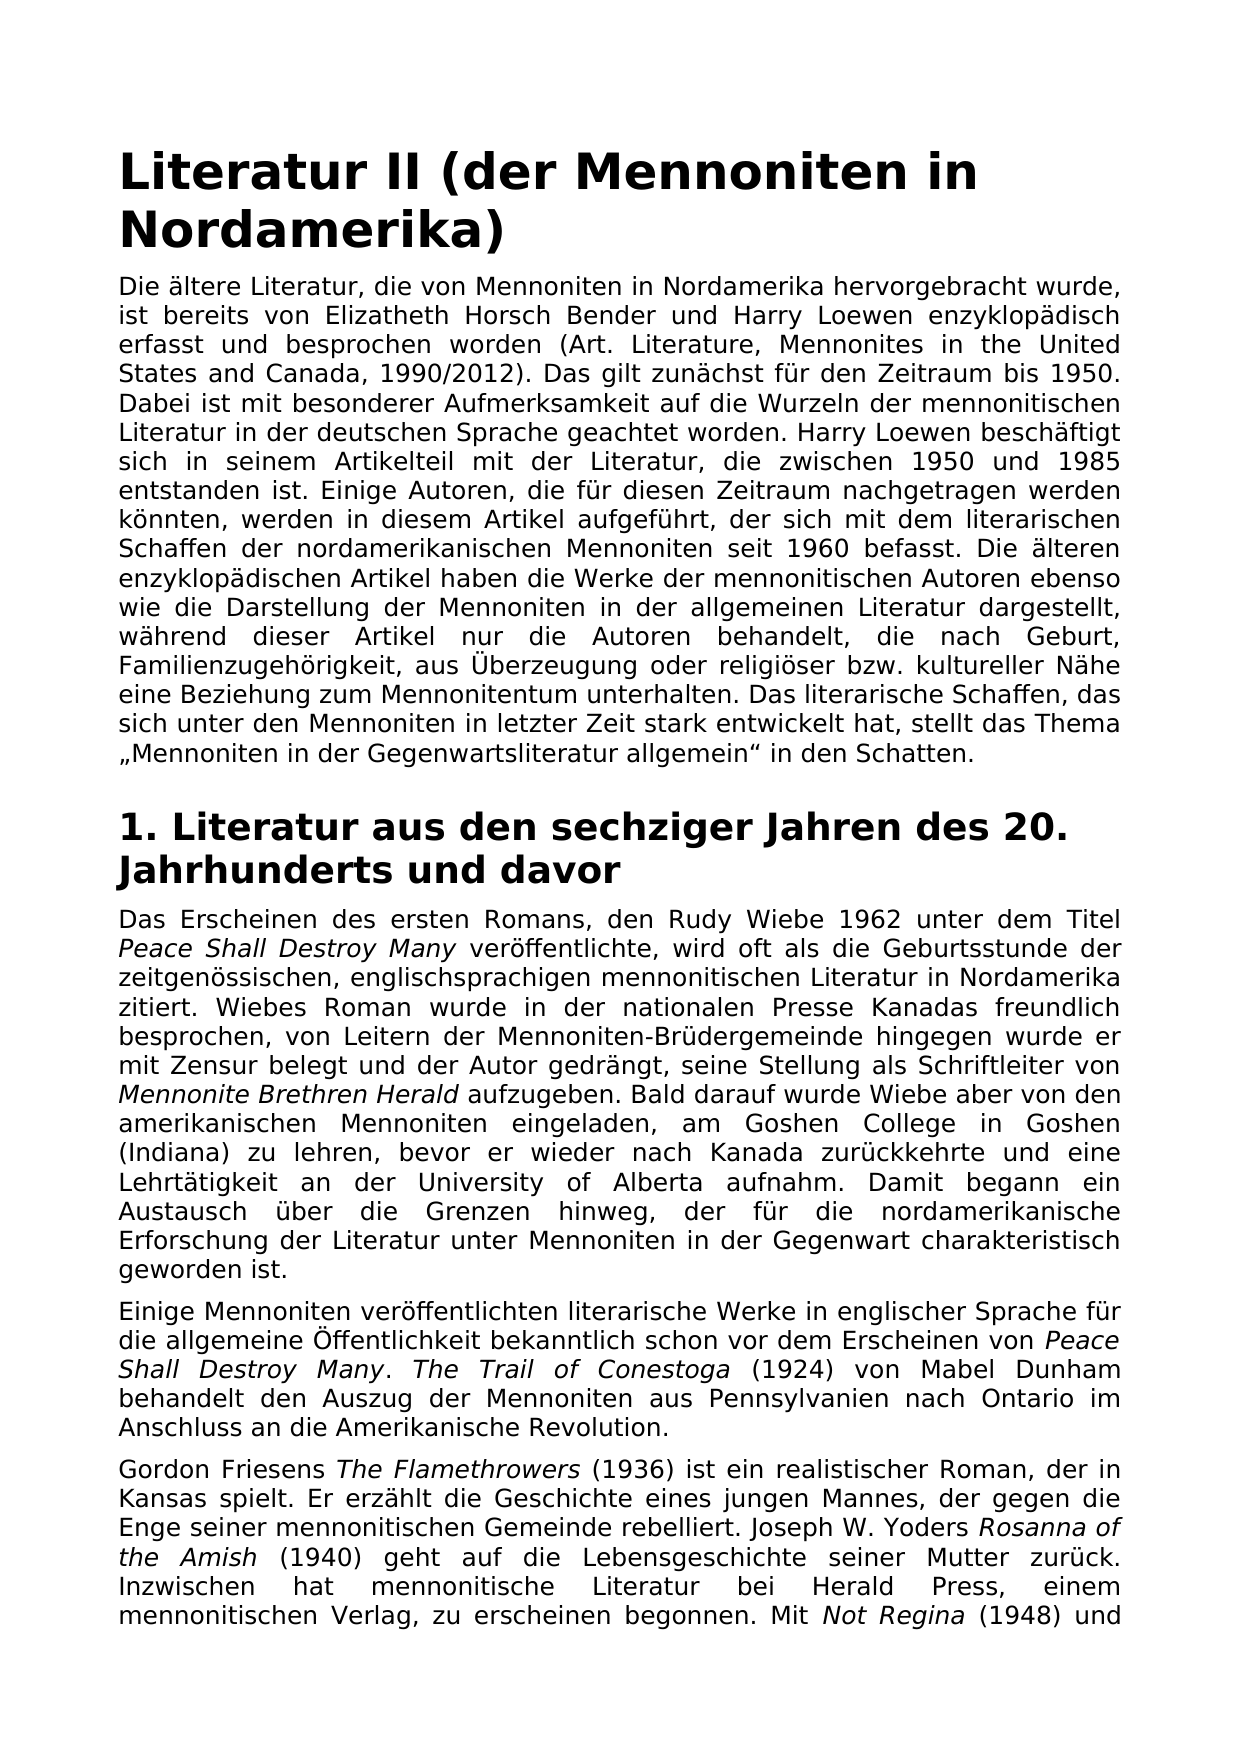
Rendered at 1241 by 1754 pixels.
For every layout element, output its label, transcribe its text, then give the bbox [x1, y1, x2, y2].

text Das Erscheinen des ersten Romans, den Rudy Wiebe 1962 unter dem Titel Peace Shall Destroy Many veröffentlichte, wird oft als die Geburtsstunde der zeitgenössischen, englischsprachigen mennonitischen Literatur in Nordamerika zitiert. Wiebes Roman wurde in der nationalen Presse Kanadas freundlich besprochen, von Leitern der Mennoniten-Brüdergemeinde hingegen wurde er mit Zensur belegt und der Autor gedrängt, seine Stellung als Schriftleiter von Mennonite Brethren Herald aufzugeben. Bald darauf wurde Wiebe aber von den amerikanischen Mennoniten eingeladen, am Goshen College in Goshen (Indiana) zu lehren, bevor er wieder nach Kanada zurückkehrte und eine Lehrtätigkeit an der University of Alberta aufnahm. Damit begann ein Austausch über die Grenzen hinweg, der für die nordamerikanische Erforschung der Literatur unter Mennoniten in der Gegenwart charakteristisch geworden ist. [118, 905, 1122, 1284]
text Gordon Friesens The Flamethrowers (1936) ist ein realistischer Roman, der in Kansas spielt. Er erzählt die Geschichte eines jungen Mannes, der gegen die Enge seiner mennonitischen Gemeinde rebelliert. Joseph W. Yoders Rosanna of the Amish (1940) geht auf die Lebensgeschichte seiner Mutter zurück. Inzwischen hat mennonitische Literatur bei Herald Press, einem mennonitischen Verlag, zu erscheinen begonnen. Mit Not Regina (1948) und [118, 1455, 1122, 1630]
text Die ältere Literatur, die von Mennoniten in Nordamerika hervorgebracht wurde, ist bereits von Elizatheth Horsch Bender und Harry Loewen enzyklopädisch erfasst und besprochen worden (Art. Literature, Mennonites in the United States and Canada, 1990/2012). Das gilt zunächst für den Zeitraum bis 1950. Dabei ist mit besonderer Aufmerksamkeit auf die Wurzeln der mennonitischen Literatur in der deutschen Sprache geachtet worden. Harry Loewen beschäftigt sich in seinem Artikelteil mit der Literatur, die zwischen 1950 und 1985 entstanden ist. Einige Autoren, die für diesen Zeitraum nachgetragen werden könnten, werden in diesem Artikel aufgeführt, der sich mit dem literarischen Schaffen der nordamerikanischen Mennoniten seit 1960 befasst. Die älteren enzyklopädischen Artikel haben die Werke der mennonitischen Autoren ebenso wie die Darstellung der Mennoniten in der allgemeinen Literatur dargestellt, während dieser Artikel nur die Autoren behandelt, die nach Geburt, Familienzugehörigkeit, aus Überzeugung oder religiöser bzw. kultureller Nähe eine Beziehung zum Mennonitentum unterhalten. Das literarische Schaffen, das sich unter den Mennoniten in letzter Zeit stark entwickelt hat, stellt das Thema „Mennoniten in der Gegenwartsliteratur allgemein“ in den Schatten. [118, 272, 1122, 768]
subtitle Literatur II (der Mennoniten in Nordamerika) [118, 143, 1122, 259]
subtitle 1. Literatur aus den sechziger Jahren des 20. Jahrhunderts und davor [118, 805, 1122, 893]
text Einige Mennoniten veröffentlichten literarische Werke in englischer Sprache für die allgemeine Öffentlichkeit bekanntlich schon vor dem Erscheinen von Peace Shall Destroy Many. The Trail of Conestoga (1924) von Mabel Dunham behandelt den Auszug der Mennoniten aus Pennsylvanien nach Ontario im Anschluss an die Amerikanische Revolution. [118, 1297, 1122, 1443]
